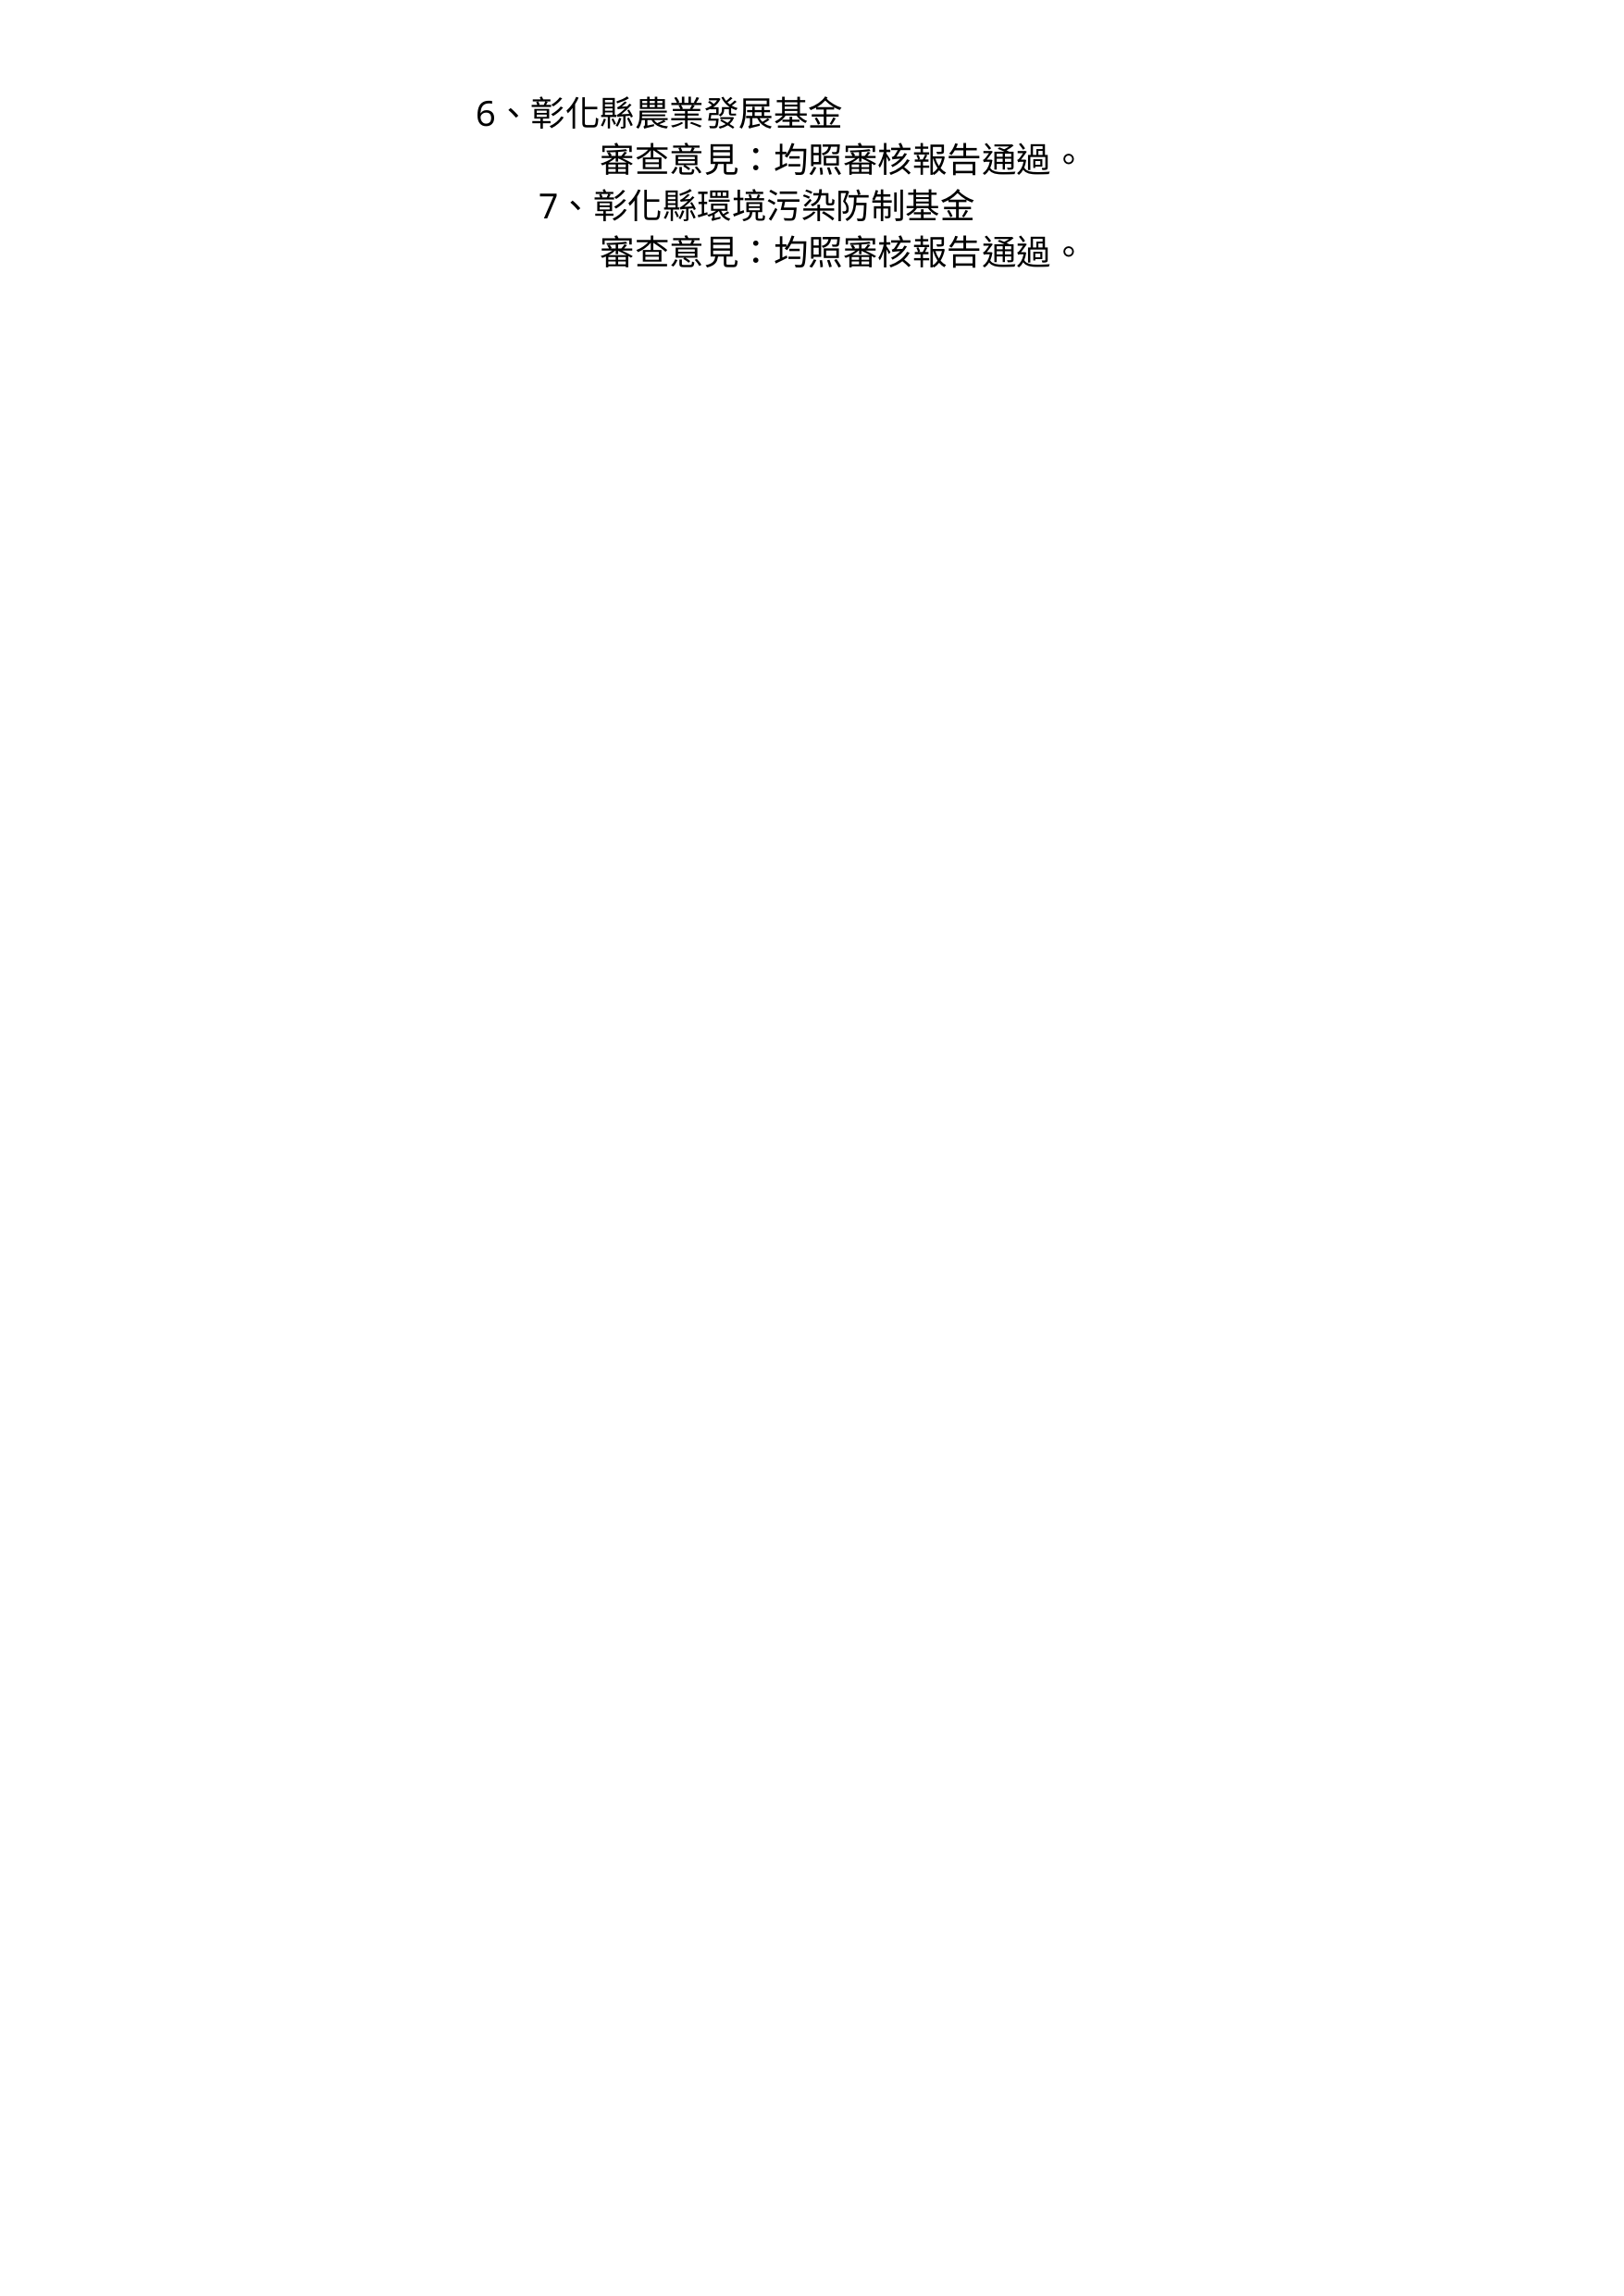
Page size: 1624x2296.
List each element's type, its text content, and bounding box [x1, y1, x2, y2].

text 6、彰化縣農業發展基金 [142, 89, 1514, 135]
text 7、彰化縣環境污染防制基金 [142, 181, 1514, 228]
text 審查意見：均照審核報告通過。 [142, 135, 1514, 181]
text 審查意見：均照審核報告通過。 [142, 228, 1514, 274]
